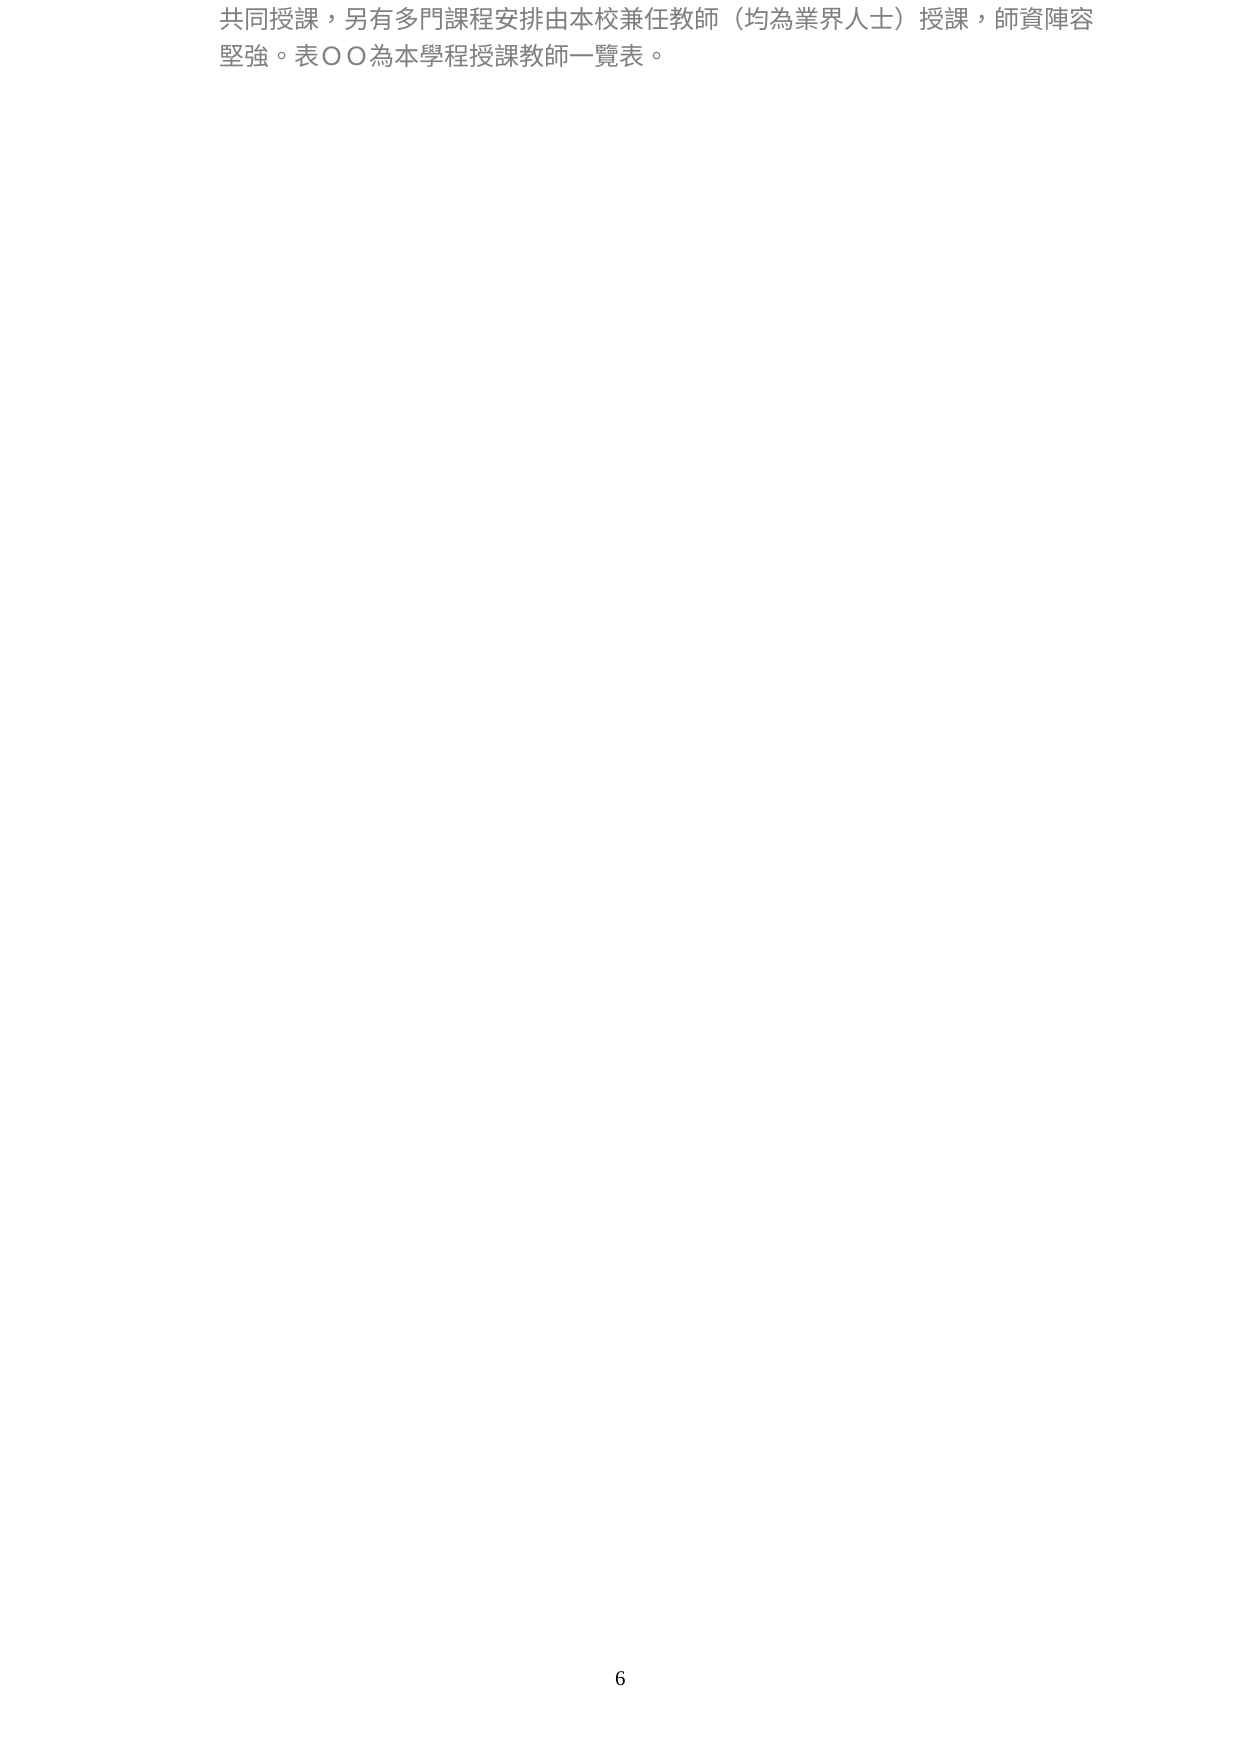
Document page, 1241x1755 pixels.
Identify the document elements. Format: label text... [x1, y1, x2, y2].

text 共同授課，另有多門課程安排由本校兼任教師（均為業界人士）授課，師資陣容堅強。表ＯＯ為本學程授課教師一覽表。 [219, 0, 1094, 72]
